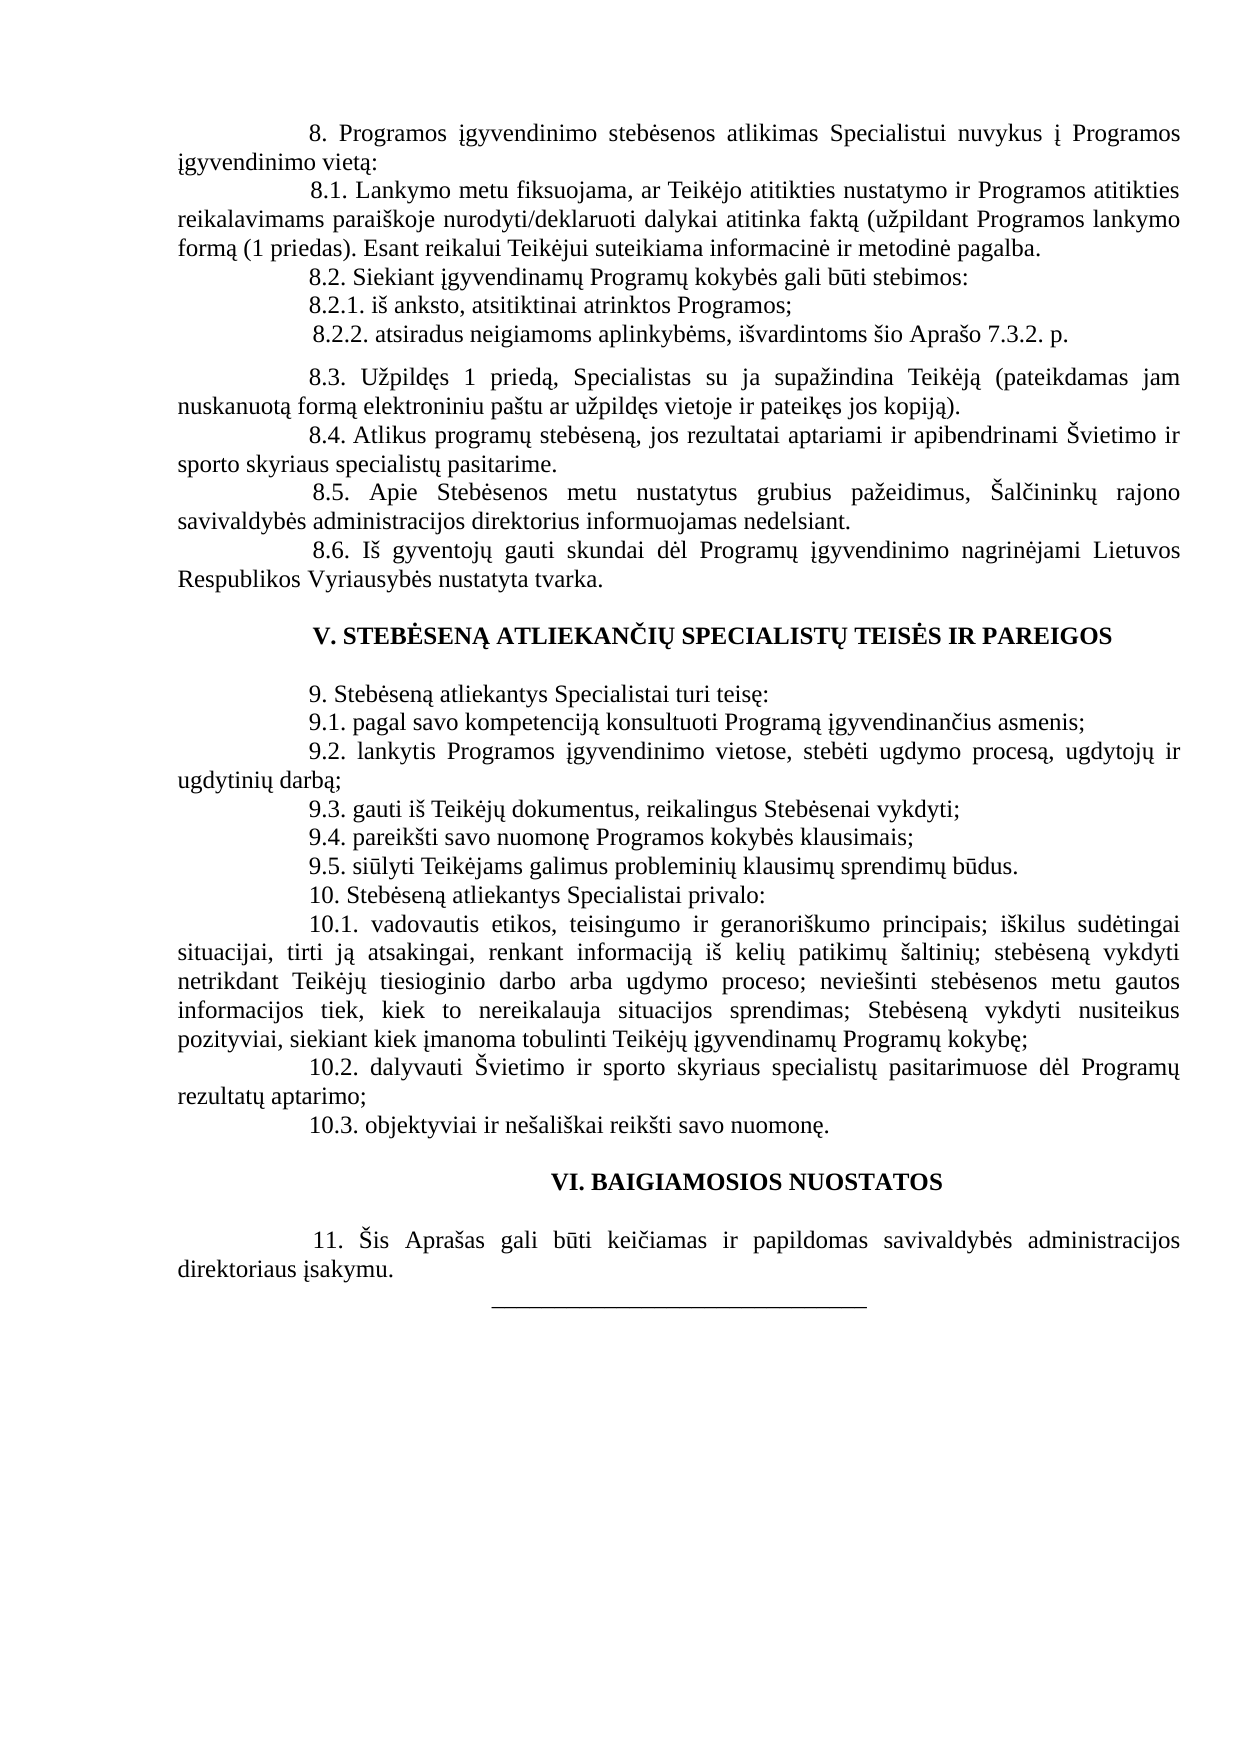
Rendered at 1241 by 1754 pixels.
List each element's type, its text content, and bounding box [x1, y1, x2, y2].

text 9.2. lankytis Programos įgyvendinimo vietose, stebėti ugdymo procesą, ugdytojų ir ugdytinių darbą; [177, 736, 1181, 794]
text 9.5. siūlyti Teikėjams galimus probleminių klausimų sprendimų būdus. [308, 851, 1181, 880]
text 9.3. gauti iš Teikėjų dokumentus, reikalingus Stebėsenai vykdyti; [308, 794, 1181, 822]
text 10.2. dalyvauti Švietimo ir sporto skyriaus specialistų pasitarimuose dėl Programų rezultatų aptarimo; [177, 1052, 1181, 1110]
text 9. Stebėseną atliekantys Specialistai turi teisę: [308, 679, 1181, 707]
text 10.1. vadovautis etikos, teisingumo ir geranoriškumo principais; iškilus sudėtingai situacijai, tirti ją atsakingai, renkant informaciją iš kelių patikimų šaltinių; stebėseną vykdyti netrikdant Teikėjų tiesioginio darbo arba ugdymo proceso; neviešinti stebėsenos metu gautos informacijos tiek, kiek to nereikalauja situacijos sprendimas; Stebėseną vykdyti nusiteikus pozityviai, siekiant kiek įmanoma tobulinti Teikėjų įgyvendinamų Programų kokybę; [177, 909, 1181, 1052]
text V. STEBĖSENĄ ATLIEKANČIŲ SPECIALISTŲ TEISĖS IR PAREIGOS [177, 621, 1181, 650]
text 8.4. Atlikus programų stebėseną, jos rezultatai aptariami ir apibendrinami Švietimo ir sporto skyriaus specialistų pasitarime. [177, 420, 1181, 477]
text 10. Stebėseną atliekantys Specialistai privalo: [308, 880, 1181, 909]
text 8.6. Iš gyventojų gauti skundai dėl Programų įgyvendinimo nagrinėjami Lietuvos Respublikos Vyriausybės nustatyta tvarka. [177, 535, 1181, 592]
text 8.2. Siekiant įgyvendinamų Programų kokybės gali būti stebimos: [177, 262, 1181, 291]
text 8.2.1. iš anksto, atsitiktinai atrinktos Programos; [177, 291, 1181, 319]
text ______________________________ [177, 1282, 1181, 1311]
text 11. Šis Aprašas gali būti keičiamas ir papildomas savivaldybės administracijos direktoriaus įsakymu. [177, 1225, 1181, 1282]
text 9.1. pagal savo kompetenciją konsultuoti Programą įgyvendinančius asmenis; [308, 707, 1181, 736]
text 8.5. Apie Stebėsenos metu nustatytus grubius pažeidimus, Šalčininkų rajono savivaldybės administracijos direktorius informuojamas nedelsiant. [177, 477, 1181, 535]
text 8. Programos įgyvendinimo stebėsenos atlikimas Specialistui nuvykus į Programos įgyvendinimo vietą: [177, 118, 1181, 176]
text 8.3. Užpildęs 1 priedą, Specialistas su ja supažindina Teikėją (pateikdamas jam nuskanuotą formą elektroniniu paštu ar užpildęs vietoje ir pateikęs jos kopiją). [177, 362, 1181, 420]
text 8.1. Lankymo metu fiksuojama, ar Teikėjo atitikties nustatymo ir Programos atitikties reikalavimams paraiškoje nurodyti/deklaruoti dalykai atitinka faktą (užpildant Programos lankymo formą (1 priedas). Esant reikalui Teikėjui suteikiama informacinė ir metodinė pagalba. [177, 176, 1181, 262]
text 9.4. pareikšti savo nuomonę Programos kokybės klausimais; [308, 822, 1181, 851]
text 10.3. objektyviai ir nešališkai reikšti savo nuomonę. [308, 1110, 1181, 1139]
text 8.2.2. atsiradus neigiamoms aplinkybėms, išvardintoms šio Aprašo 7.3.2. p. [177, 319, 1181, 348]
text VI. BAIGIAMOSIOS NUOSTATOS [177, 1167, 1181, 1196]
